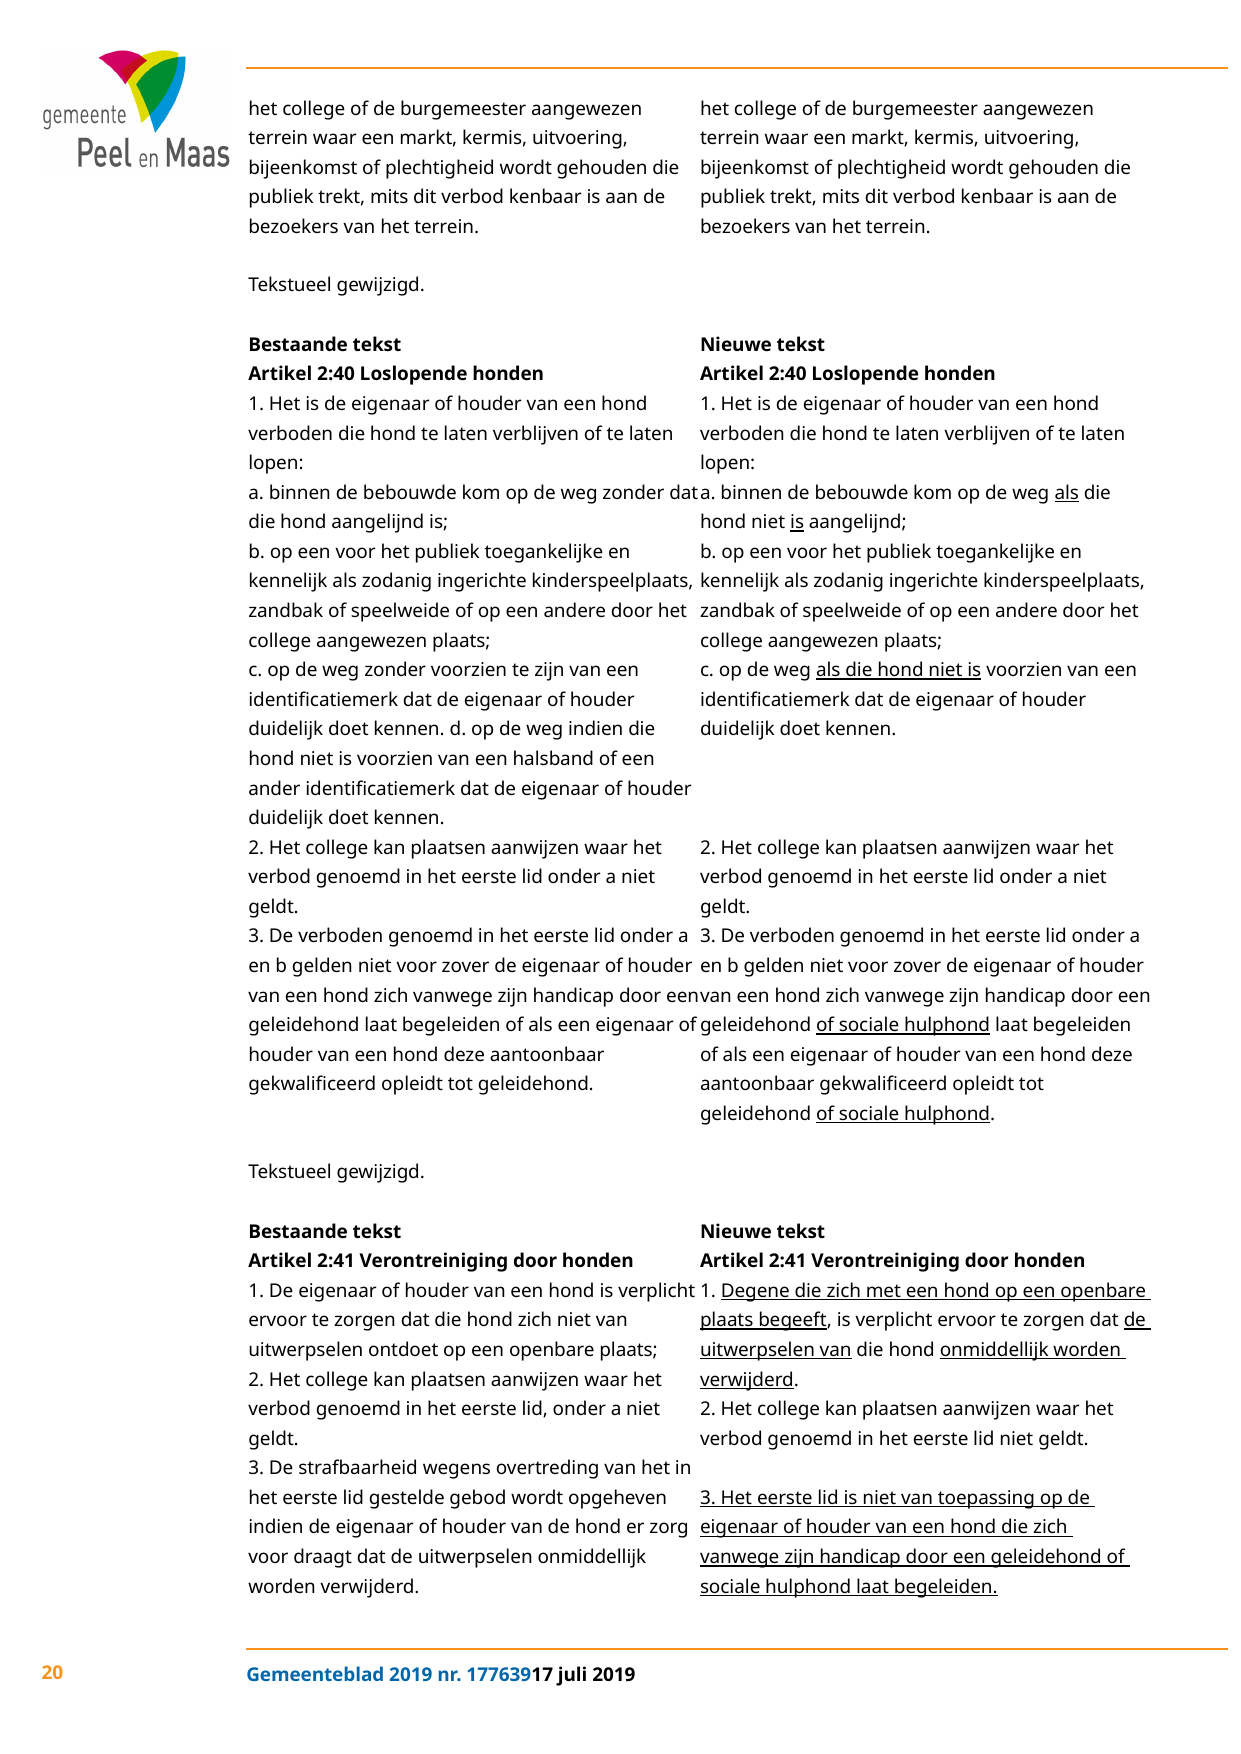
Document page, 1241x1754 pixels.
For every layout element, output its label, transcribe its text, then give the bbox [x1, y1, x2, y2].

picture [41, 47, 231, 172]
table_header Bestaande tekst Artikel 2:40 Loslopende honden 1. Het is de eigenaar of houder van een hond verboden die hond te laten verblijven of te laten lopen: a. binnen de bebouwde kom op de weg zonder dat die hond aangelijnd is; b. op een voor het publiek toegankelijke en kennelijk als zodanig ingerichte kinderspeelplaats, zandbak of speelweide of op een andere door het college aangewezen plaats; c. op de weg zonder voorzien te zijn van een identificatiemerk dat de eigenaar of houder duidelijk doet kennen. d. op de weg indien die hond niet is voorzien van een halsband of een ander identificatiemerk dat de eigenaar of houder duidelijk doet kennen. 2. Het college kan plaatsen aanwijzen waar het verbod genoemd in het eerste lid onder a niet geldt. 3. De verboden genoemd in het eerste lid onder a en b gelden niet voor zover de eigenaar of houder van een hond zich vanwege zijn handicap door een geleidehond laat begeleiden of als een eigenaar of houder van een hond deze aantoonbaar gekwalificeerd opleidt tot geleidehond. [248, 331, 700, 1155]
table_header Nieuwe tekst Artikel 2:40 Loslopende honden 1. Het is de eigenaar of houder van een hond verboden die hond te laten verblijven of te laten lopen: a. binnen de bebouwde kom op de weg als die hond niet is aangelijnd; b. op een voor het publiek toegankelijke en kennelijk als zodanig ingerichte kinderspeelplaats, zandbak of speelweide of op een andere door het college aangewezen plaats; c. op de weg als die hond niet is voorzien van een identificatiemerk dat de eigenaar of houder duidelijk doet kennen. 2. Het college kan plaatsen aanwijzen waar het verbod genoemd in het eerste lid onder a niet geldt. 3. De verboden genoemd in het eerste lid onder a en b gelden niet voor zover de eigenaar of houder van een hond zich vanwege zijn handicap door een geleidehond of sociale hulphond laat begeleiden of als een eigenaar of houder van een hond deze aantoonbaar gekwalificeerd opleidt tot geleidehond of sociale hulphond. [700, 331, 1152, 1155]
table_header Nieuwe tekst Artikel 2:41 Verontreiniging door honden 1. Degene die zich met een hond op een openbare plaats begeeft, is verplicht ervoor te zorgen dat de uitwerpselen van die hond onmiddellijk worden verwijderd. 2. Het college kan plaatsen aanwijzen waar het verbod genoemd in het eerste lid niet geldt. 3. Het eerste lid is niet van toepassing op de eigenaar of houder van een hond die zich vanwege zijn handicap door een geleidehond of sociale hulphond laat begeleiden. [700, 1218, 1152, 1599]
table_header het college of de burgemeester aangewezen terrein waar een markt, kermis, uitvoering, bijeenkomst of plechtigheid wordt gehouden die publiek trekt, mits dit verbod kenbaar is aan de bezoekers van het terrein. [248, 95, 700, 268]
table_header Bestaande tekst Artikel 2:41 Verontreiniging door honden 1. De eigenaar of houder van een hond is verplicht ervoor te zorgen dat die hond zich niet van uitwerpselen ontdoet op een openbare plaats; 2. Het college kan plaatsen aanwijzen waar het verbod genoemd in het eerste lid, onder a niet geldt. 3. De strafbaarheid wegens overtreding van het in het eerste lid gestelde gebod wordt opgeheven indien de eigenaar of houder van de hond er zorg voor draagt dat de uitwerpselen onmiddellijk worden verwijderd. [248, 1218, 700, 1599]
text Tekstueel gewijzigd. [248, 272, 1152, 297]
table_header het college of de burgemeester aangewezen terrein waar een markt, kermis, uitvoering, bijeenkomst of plechtigheid wordt gehouden die publiek trekt, mits dit verbod kenbaar is aan de bezoekers van het terrein. [700, 95, 1152, 268]
text Tekstueel gewijzigd. [248, 1159, 1152, 1184]
